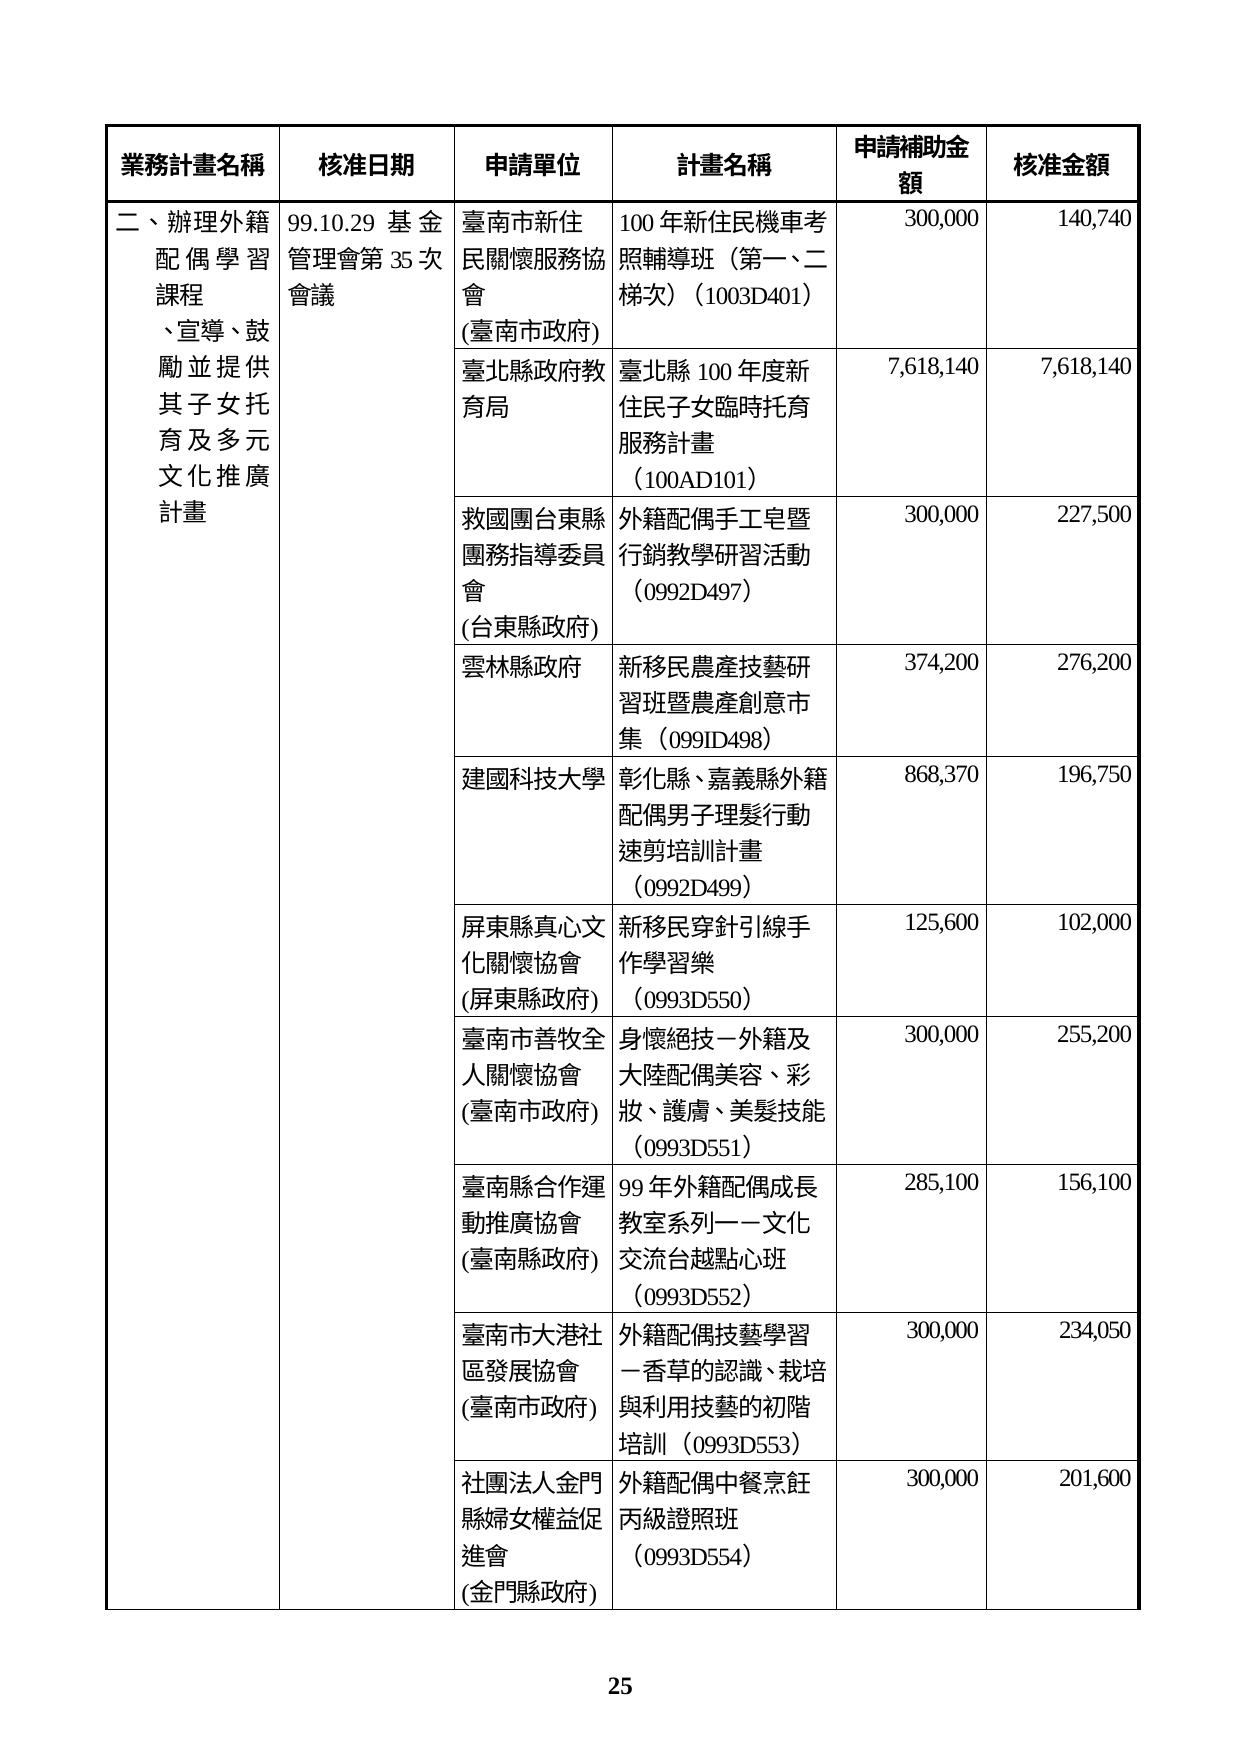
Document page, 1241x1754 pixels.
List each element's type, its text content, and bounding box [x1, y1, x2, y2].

table_cell 276,200 [987, 645, 1137, 756]
table_cell 99.10.29基金管理會第35次會議 [280, 203, 454, 1608]
table_cell 外籍配偶中餐烹飪丙級證照班（0993D554） [613, 1461, 836, 1608]
table_header 核准金額 [987, 127, 1137, 200]
table_cell 300,000 [837, 1017, 986, 1164]
table_cell 7,618,140 [837, 349, 986, 496]
table_cell 建國科技大學 [455, 757, 612, 904]
table_cell 374,200 [837, 645, 986, 756]
table_cell 300,000 [837, 1461, 986, 1608]
table_cell 二、辦理外籍配偶學習課程 、宣導、鼓勵並提供其子女托育及多元文化推廣計畫 [108, 203, 279, 1608]
table_cell 外籍配偶技藝學習－香草的認識、栽培與利用技藝的初階培訓（0993D553） [613, 1313, 836, 1460]
table_cell 255,200 [987, 1017, 1137, 1164]
table_cell 99年外籍配偶成長教室系列一－文化交流台越點心班（0993D552） [613, 1165, 836, 1312]
table_cell 社團法人金門縣婦女權益促進會 (金門縣政府) [455, 1461, 612, 1608]
table_cell 285,100 [837, 1165, 986, 1312]
table_cell 臺南縣合作運動推廣協會 (臺南縣政府) [455, 1165, 612, 1312]
table_cell 201,600 [987, 1461, 1137, 1608]
table_cell 7,618,140 [987, 349, 1137, 496]
table_cell 100年新住民機車考照輔導班（第一、二梯次）（1003D401） [613, 203, 836, 348]
table_cell 300,000 [837, 203, 986, 348]
table_cell 227,500 [987, 497, 1137, 644]
table_cell 234,050 [987, 1313, 1137, 1460]
table_header 申請單位 [455, 127, 612, 200]
table_cell 300,000 [837, 1313, 986, 1460]
table_header 業務計畫名稱 [108, 127, 279, 200]
table_cell 102,000 [987, 905, 1137, 1016]
table_cell 臺北縣政府教育局 [455, 349, 612, 496]
table_cell 臺南市大港社區發展協會 (臺南市政府) [455, 1313, 612, 1460]
table_cell 臺南市善牧全人關懷協會 (臺南市政府) [455, 1017, 612, 1164]
table_cell 新移民農產技藝研習班暨農產創意市集（099ID498） [613, 645, 836, 756]
table_cell 身懷絕技－外籍及大陸配偶美容、彩妝、護膚、美髮技能（0993D551） [613, 1017, 836, 1164]
table_cell 臺南市新住民關懷服務協會 (臺南市政府) [455, 203, 612, 348]
table_cell 300,000 [837, 497, 986, 644]
table_cell 868,370 [837, 757, 986, 904]
table_cell 125,600 [837, 905, 986, 1016]
table_header 核准日期 [280, 127, 454, 200]
table_cell 彰化縣、嘉義縣外籍配偶男子理髮行動速剪培訓計畫（0992D499） [613, 757, 836, 904]
table_cell 196,750 [987, 757, 1137, 904]
table_cell 156,100 [987, 1165, 1137, 1312]
table_cell 救國團台東縣團務指導委員會 (台東縣政府) [455, 497, 612, 644]
table_cell 140,740 [987, 203, 1137, 348]
table_cell 外籍配偶手工皂暨行銷教學研習活動（0992D497） [613, 497, 836, 644]
table_header 計畫名稱 [613, 127, 836, 200]
table_cell 臺北縣100年度新住民子女臨時托育服務計畫（100AD101） [613, 349, 836, 496]
table_header 申請補助金額 [837, 127, 986, 200]
table_cell 屏東縣真心文化關懷協會 (屏東縣政府) [455, 905, 612, 1016]
table_cell 雲林縣政府 [455, 645, 612, 756]
table_cell 新移民穿針引線手作學習樂（0993D550） [613, 905, 836, 1016]
